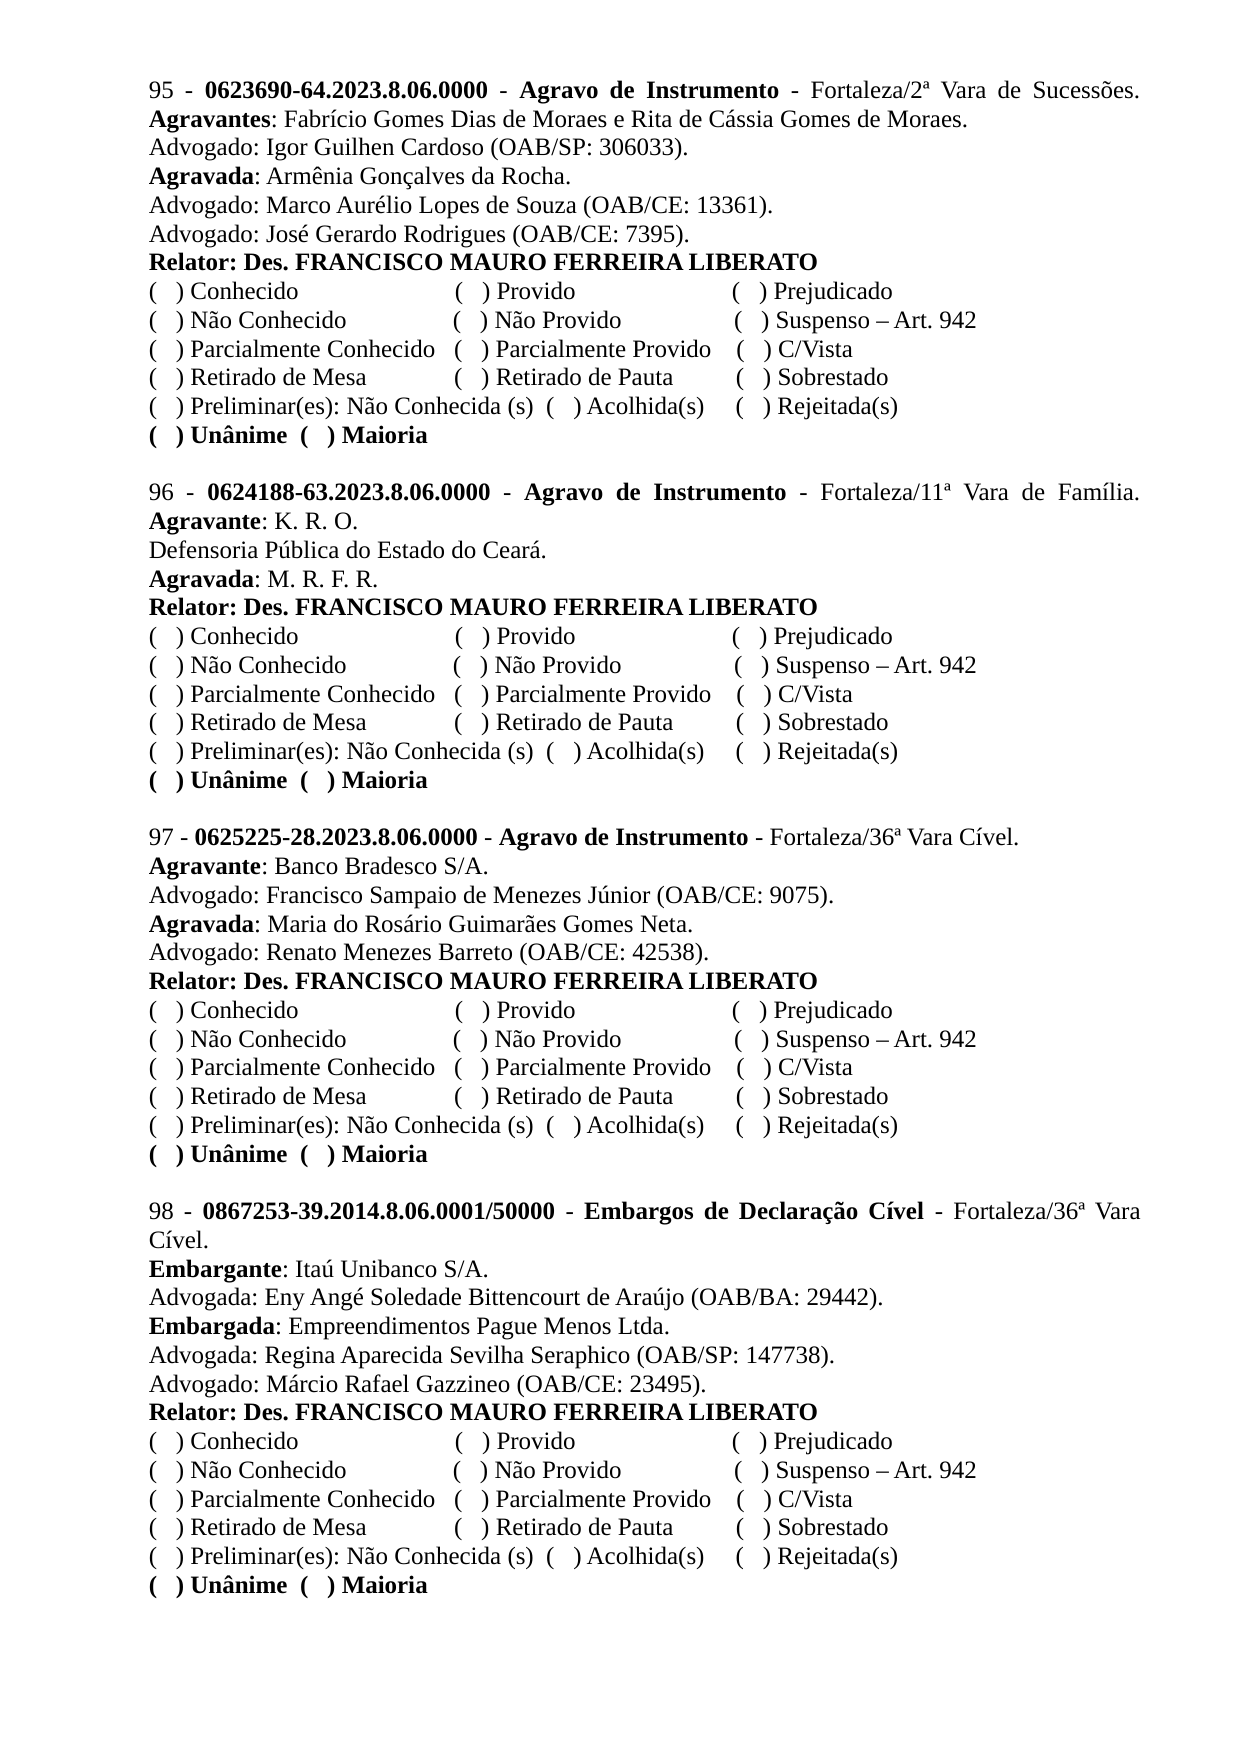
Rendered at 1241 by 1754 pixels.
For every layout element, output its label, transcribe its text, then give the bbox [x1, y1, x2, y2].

text ( ) Unânime ( ) Maioria [148, 1570, 1141, 1599]
text Relator: Des. FRANCISCO MAURO FERREIRA LIBERATO [148, 1397, 1141, 1426]
text ( ) Retirado de Mesa ( ) Retirado de Pauta ( ) Sobrestado [148, 362, 1158, 391]
text Advogado: Márcio Rafael Gazzineo (OAB/CE: 23495). [148, 1369, 1141, 1397]
text ( ) Parcialmente Conhecido ( ) Parcialmente Provido ( ) C/Vista [148, 334, 1158, 362]
text ( ) Retirado de Mesa ( ) Retirado de Pauta ( ) Sobrestado [148, 1512, 1158, 1541]
text ( ) Unânime ( ) Maioria [148, 420, 1141, 449]
text ( ) Não Conhecido ( ) Não Provido ( ) Suspenso – Art. 942 [148, 1455, 1158, 1484]
text Relator: Des. FRANCISCO MAURO FERREIRA LIBERATO [148, 966, 1141, 995]
text 95 - 0623690-64.2023.8.06.0000 - Agravo de Instrumento - Fortaleza/2ª Vara de Sucessões. Agravantes: Fabrício Gomes Dias de Moraes e Rita de Cássia Gomes de Moraes. [148, 75, 1141, 132]
text Advogado: Igor Guilhen Cardoso (OAB/SP: 306033). [148, 132, 1141, 161]
text ( ) Retirado de Mesa ( ) Retirado de Pauta ( ) Sobrestado [148, 1081, 1158, 1110]
text ( ) Unânime ( ) Maioria [148, 1139, 1141, 1167]
text ( ) Não Conhecido ( ) Não Provido ( ) Suspenso – Art. 942 [148, 650, 1158, 679]
text Advogada: Eny Angé Soledade Bittencourt de Araújo (OAB/BA: 29442). [148, 1282, 1141, 1311]
text Agravada: Armênia Gonçalves da Rocha. [148, 161, 1141, 190]
text ( ) Preliminar(es): Não Conhecida (s) ( ) Acolhida(s) ( ) Rejeitada(s) [148, 736, 1158, 765]
text ( ) Unânime ( ) Maioria [148, 765, 1141, 794]
text ( ) Parcialmente Conhecido ( ) Parcialmente Provido ( ) C/Vista [148, 1052, 1158, 1081]
text ( ) Parcialmente Conhecido ( ) Parcialmente Provido ( ) C/Vista [148, 1484, 1158, 1512]
text 96 - 0624188-63.2023.8.06.0000 - Agravo de Instrumento - Fortaleza/11ª Vara de Família. Agravante: K. R. O. [148, 477, 1141, 535]
text 97 - 0625225-28.2023.8.06.0000 - Agravo de Instrumento - Fortaleza/36ª Vara Cível. [148, 822, 1141, 851]
text ( ) Preliminar(es): Não Conhecida (s) ( ) Acolhida(s) ( ) Rejeitada(s) [148, 391, 1158, 420]
text ( ) Preliminar(es): Não Conhecida (s) ( ) Acolhida(s) ( ) Rejeitada(s) [148, 1110, 1158, 1139]
text ( ) Conhecido ( ) Provido ( ) Prejudicado [148, 995, 1141, 1024]
text Advogado: Renato Menezes Barreto (OAB/CE: 42538). [148, 937, 1141, 966]
text Advogado: José Gerardo Rodrigues (OAB/CE: 7395). [148, 219, 1141, 247]
text ( ) Não Conhecido ( ) Não Provido ( ) Suspenso – Art. 942 [148, 305, 1158, 334]
text Defensoria Pública do Estado do Ceará. [148, 535, 1141, 564]
text ( ) Retirado de Mesa ( ) Retirado de Pauta ( ) Sobrestado [148, 707, 1158, 736]
text Advogada: Regina Aparecida Sevilha Seraphico (OAB/SP: 147738). [148, 1340, 1141, 1369]
text Advogado: Francisco Sampaio de Menezes Júnior (OAB/CE: 9075). [148, 880, 1141, 909]
text Agravante: Banco Bradesco S/A. [148, 851, 1141, 880]
text Relator: Des. FRANCISCO MAURO FERREIRA LIBERATO [148, 247, 1141, 276]
text Relator: Des. FRANCISCO MAURO FERREIRA LIBERATO [148, 592, 1141, 621]
text ( ) Conhecido ( ) Provido ( ) Prejudicado [148, 1426, 1141, 1455]
text Advogado: Marco Aurélio Lopes de Souza (OAB/CE: 13361). [148, 190, 1141, 219]
text Embargada: Empreendimentos Pague Menos Ltda. [148, 1311, 1141, 1340]
text 98 - 0867253-39.2014.8.06.0001/50000 - Embargos de Declaração Cível - Fortaleza/36ª Vara Cível. [148, 1196, 1141, 1254]
text Agravada: M. R. F. R. [148, 564, 1141, 592]
text ( ) Parcialmente Conhecido ( ) Parcialmente Provido ( ) C/Vista [148, 679, 1158, 707]
text Embargante: Itaú Unibanco S/A. [148, 1254, 1141, 1282]
text Agravada: Maria do Rosário Guimarães Gomes Neta. [148, 909, 1141, 937]
text ( ) Preliminar(es): Não Conhecida (s) ( ) Acolhida(s) ( ) Rejeitada(s) [148, 1541, 1158, 1570]
text ( ) Não Conhecido ( ) Não Provido ( ) Suspenso – Art. 942 [148, 1024, 1158, 1052]
text ( ) Conhecido ( ) Provido ( ) Prejudicado [148, 621, 1141, 650]
text ( ) Conhecido ( ) Provido ( ) Prejudicado [148, 276, 1141, 305]
